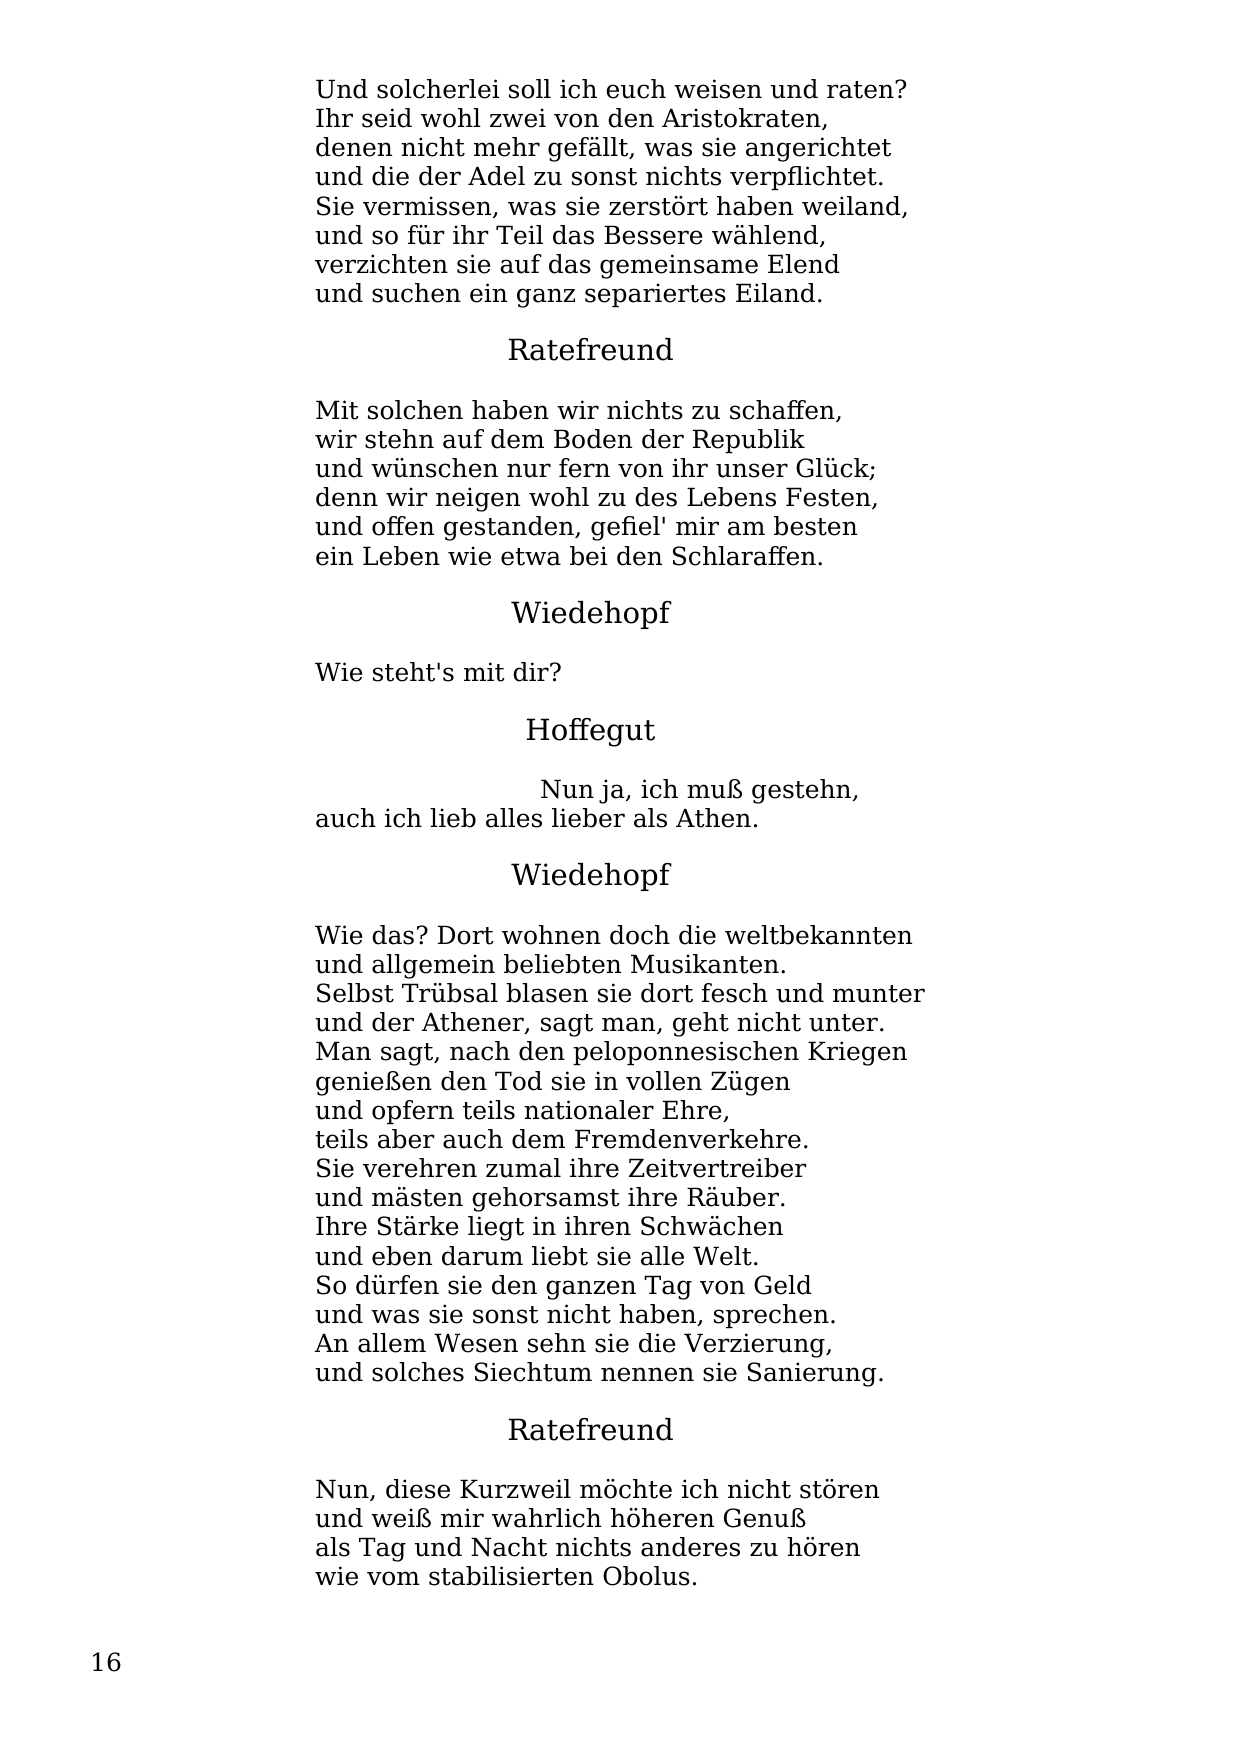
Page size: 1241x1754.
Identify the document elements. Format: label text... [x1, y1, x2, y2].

text So dürfen sie den ganzen Tag von Geld [315, 1271, 1091, 1300]
text und der Athener, sagt man, geht nicht unter. [315, 1008, 1091, 1037]
text Wie steht's mit dir? [315, 630, 1091, 687]
text Sie verehren zumal ihre Zeitvertreiber [315, 1154, 1091, 1183]
text Sie vermissen, was sie zerstört haben weiland, [315, 192, 1091, 221]
text auch ich lieb alles lieber als Athen. [315, 804, 1091, 833]
text Wie das? Dort wohnen doch die weltbekannten [315, 893, 1091, 950]
text Ihre Stärke liegt in ihren Schwächen [315, 1212, 1091, 1242]
text und eben darum liebt sie alle Welt. [315, 1242, 1091, 1271]
text denen nicht mehr gefällt, was sie angerichtet [315, 133, 1091, 162]
text Selbst Trübsal blasen sie dort fesch und munter [315, 979, 1091, 1008]
text und allgemein beliebten Musikanten. [315, 950, 1091, 979]
text Ratefreund [90, 1387, 1091, 1447]
text Man sagt, nach den peloponnesischen Kriegen [315, 1037, 1091, 1067]
text und mästen gehorsamst ihre Räuber. [315, 1183, 1091, 1212]
text und die der Adel zu sonst nichts verpflichtet. [315, 162, 1091, 192]
text und so für ihr Teil das Bessere wählend, [315, 221, 1091, 250]
text Nun, diese Kurzweil möchte ich nicht stören [315, 1447, 1091, 1504]
text und suchen ein ganz separiertes Eiland. [315, 279, 1091, 308]
text und weiß mir wahrlich höheren Genuß [315, 1504, 1091, 1533]
text Und solcherlei soll ich euch weisen und raten? [315, 75, 1091, 104]
text als Tag und Nacht nichts anderes zu hören [315, 1533, 1091, 1562]
text Ratefreund [90, 308, 1091, 368]
text Ihr seid wohl zwei von den Aristokraten, [315, 104, 1091, 133]
text teils aber auch dem Fremdenverkehre. [315, 1125, 1091, 1154]
text Hoffegut [90, 687, 1091, 747]
text Mit solchen haben wir nichts zu schaffen, [315, 368, 1091, 425]
text An allem Wesen sehn sie die Verzierung, [315, 1329, 1091, 1358]
text und solches Siechtum nennen sie Sanierung. [315, 1358, 1091, 1387]
text Wiedehopf [90, 833, 1091, 893]
text verzichten sie auf das gemeinsame Elend [315, 250, 1091, 279]
text und wünschen nur fern von ihr unser Glück; [315, 454, 1091, 483]
text ein Leben wie etwa bei den Schlaraffen. [315, 542, 1091, 571]
text und was sie sonst nicht haben, sprechen. [315, 1300, 1091, 1329]
text wir stehn auf dem Boden der Republik [315, 425, 1091, 454]
text Nun ja, ich muß gestehn, [315, 747, 1091, 804]
text und opfern teils nationaler Ehre, [315, 1096, 1091, 1125]
text und offen gestanden, gefiel' mir am besten [315, 512, 1091, 542]
text Wiedehopf [90, 571, 1091, 630]
text denn wir neigen wohl zu des Lebens Festen, [315, 483, 1091, 512]
text wie vom stabilisierten Obolus. [315, 1562, 1091, 1592]
text genießen den Tod sie in vollen Zügen [315, 1067, 1091, 1096]
